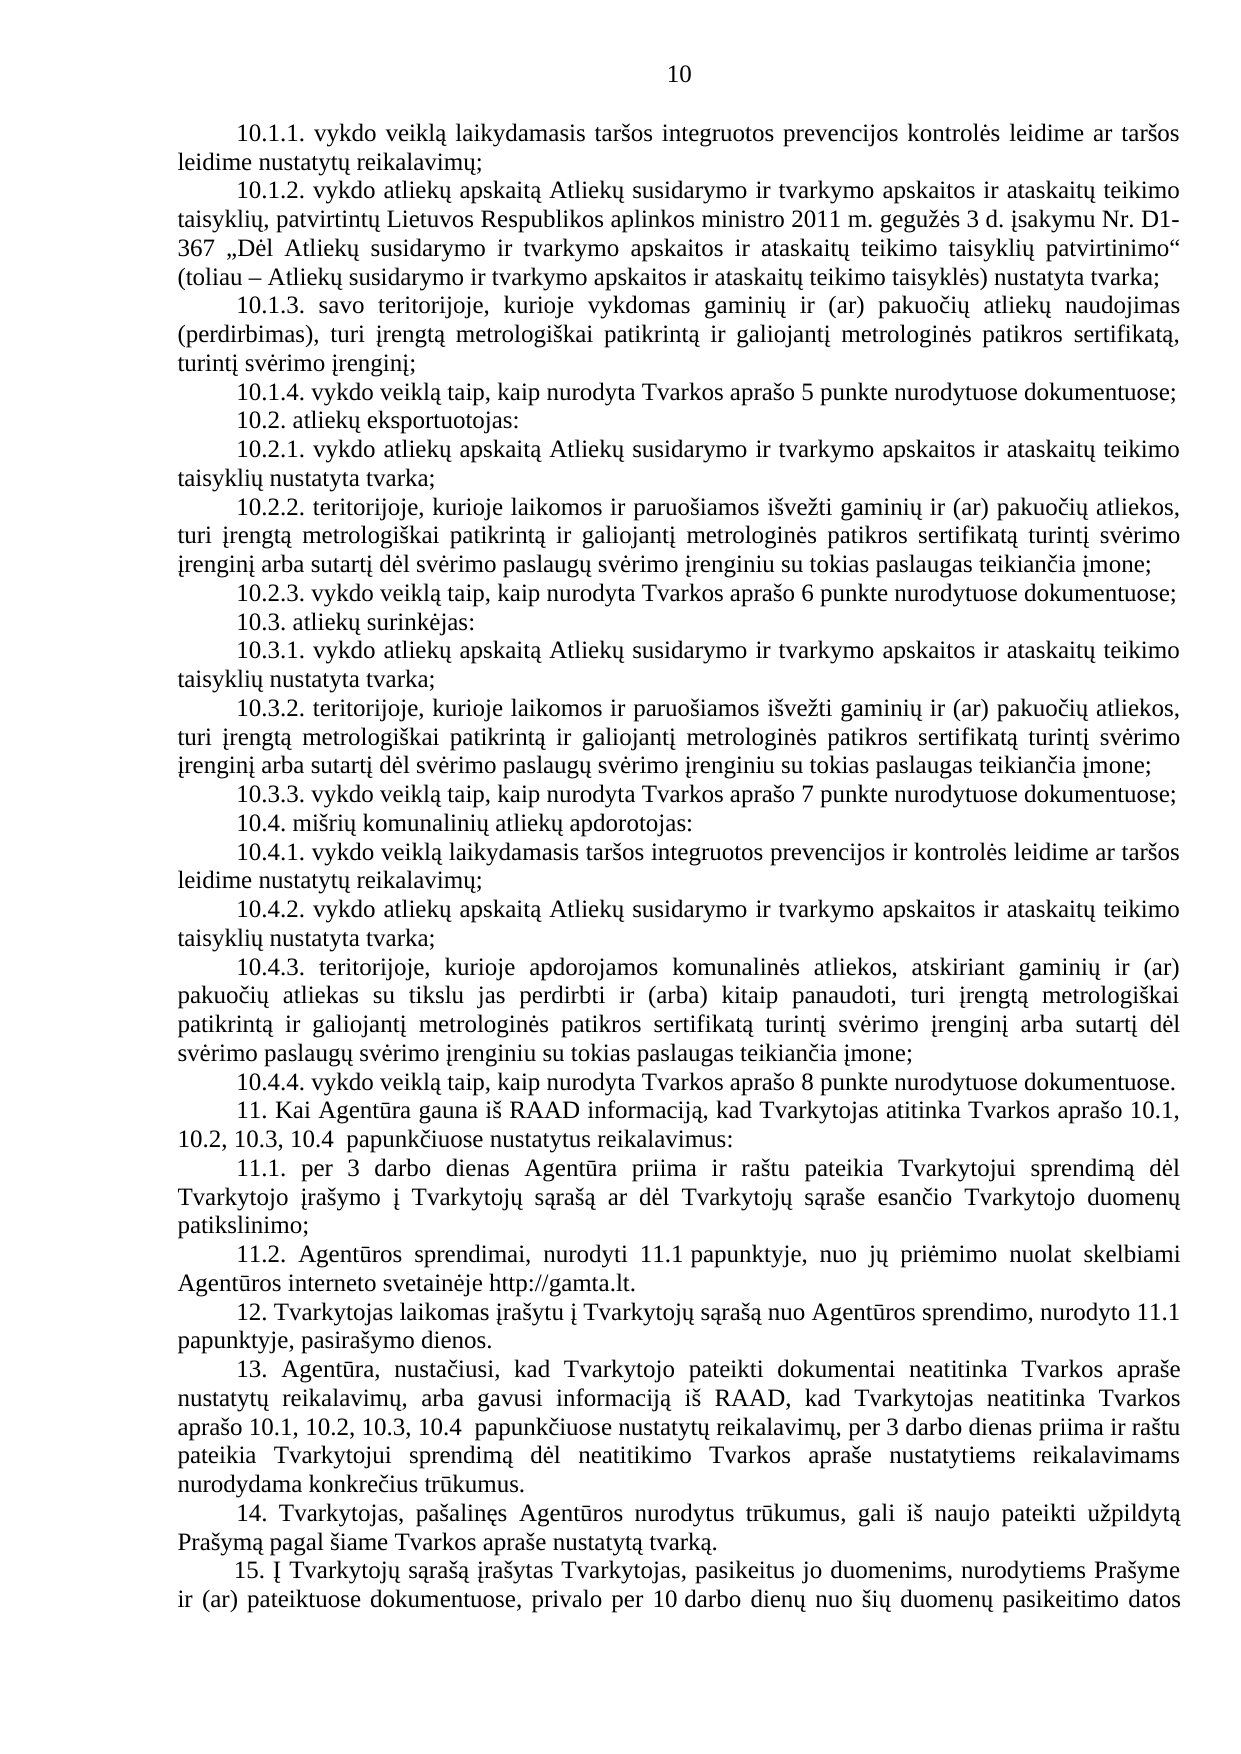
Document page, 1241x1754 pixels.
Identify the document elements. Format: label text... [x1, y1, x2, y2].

text 13. Agentūra, nustačiusi, kad Tvarkytojo pateikti dokumentai neatitinka Tvarkos apraše nustatytų reikalavimų, arba gavusi informaciją iš RAAD, kad Tvarkytojas neatitinka Tvarkos aprašo 10.1, 10.2, 10.3, 10.4 papunkčiuose nustatytų reikalavimų, per 3 darbo dienas priima ir raštu pateikia Tvarkytojui sprendimą dėl neatitikimo Tvarkos apraše nustatytiems reikalavimams nurodydama konkrečius trūkumus. [177, 1354, 1181, 1498]
text 15. Į Tvarkytojų sąrašą įrašytas Tvarkytojas, pasikeitus jo duomenims, nurodytiems Prašyme ir (ar) pateiktuose dokumentuose, privalo per 10 darbo dienų nuo šių duomenų pasikeitimo datos [177, 1556, 1181, 1613]
text 10.4.1. vykdo veiklą laikydamasis taršos integruotos prevencijos ir kontrolės leidime ar taršos leidime nustatytų reikalavimų; [177, 837, 1181, 894]
text 10.3.3. vykdo veiklą taip, kaip nurodyta Tvarkos aprašo 7 punkte nurodytuose dokumentuose; [177, 779, 1181, 808]
text 10.4.2. vykdo atliekų apskaitą Atliekų susidarymo ir tvarkymo apskaitos ir ataskaitų teikimo taisyklių nustatyta tvarka; [177, 894, 1181, 952]
text 10.2.2. teritorijoje, kurioje laikomos ir paruošiamos išvežti gaminių ir (ar) pakuočių atliekos, turi įrengtą metrologiškai patikrintą ir galiojantį metrologinės patikros sertifikatą turintį svėrimo įrenginį arba sutartį dėl svėrimo paslaugų svėrimo įrenginiu su tokias paslaugas teikiančia įmone; [177, 492, 1181, 578]
text 11.2. Agentūros sprendimai, nurodyti 11.1 papunktyje, nuo jų priėmimo nuolat skelbiami Agentūros interneto svetainėje http://gamta.lt. [177, 1239, 1181, 1297]
text 14. Tvarkytojas, pašalinęs Agentūros nurodytus trūkumus, gali iš naujo pateikti užpildytą Prašymą pagal šiame Tvarkos apraše nustatytą tvarką. [177, 1498, 1181, 1556]
text 10.2.3. vykdo veiklą taip, kaip nurodyta Tvarkos aprašo 6 punkte nurodytuose dokumentuose; [177, 578, 1181, 607]
text 10.4.3. teritorijoje, kurioje apdorojamos komunalinės atliekos, atskiriant gaminių ir (ar) pakuočių atliekas su tikslu jas perdirbti ir (arba) kitaip panaudoti, turi įrengtą metrologiškai patikrintą ir galiojantį metrologinės patikros sertifikatą turintį svėrimo įrenginį arba sutartį dėl svėrimo paslaugų svėrimo įrenginiu su tokias paslaugas teikiančia įmone; [177, 952, 1181, 1067]
text 10.1.4. vykdo veiklą taip, kaip nurodyta Tvarkos aprašo 5 punkte nurodytuose dokumentuose; [177, 377, 1181, 406]
text 10.1.2. vykdo atliekų apskaitą Atliekų susidarymo ir tvarkymo apskaitos ir ataskaitų teikimo taisyklių, patvirtintų Lietuvos Respublikos aplinkos ministro 2011 m. gegužės 3 d. įsakymu Nr. D1-367 „Dėl Atliekų susidarymo ir tvarkymo apskaitos ir ataskaitų teikimo taisyklių patvirtinimo“ (toliau – Atliekų susidarymo ir tvarkymo apskaitos ir ataskaitų teikimo taisyklės) nustatyta tvarka; [177, 176, 1181, 291]
text 10.1.1. vykdo veiklą laikydamasis taršos integruotos prevencijos kontrolės leidime ar taršos leidime nustatytų reikalavimų; [177, 118, 1181, 176]
text 10.2.1. vykdo atliekų apskaitą Atliekų susidarymo ir tvarkymo apskaitos ir ataskaitų teikimo taisyklių nustatyta tvarka; [177, 434, 1181, 492]
text 10.4. mišrių komunalinių atliekų apdorotojas: [177, 808, 1181, 837]
text 11.1. per 3 darbo dienas Agentūra priima ir raštu pateikia Tvarkytojui sprendimą dėl Tvarkytojo įrašymo į Tvarkytojų sąrašą ar dėl Tvarkytojų sąraše esančio Tvarkytojo duomenų patikslinimo; [177, 1153, 1181, 1239]
text 12. Tvarkytojas laikomas įrašytu į Tvarkytojų sąrašą nuo Agentūros sprendimo, nurodyto 11.1 papunktyje, pasirašymo dienos. [177, 1297, 1181, 1354]
text 10.3.1. vykdo atliekų apskaitą Atliekų susidarymo ir tvarkymo apskaitos ir ataskaitų teikimo taisyklių nustatyta tvarka; [177, 636, 1181, 693]
text 10.3.2. teritorijoje, kurioje laikomos ir paruošiamos išvežti gaminių ir (ar) pakuočių atliekos, turi įrengtą metrologiškai patikrintą ir galiojantį metrologinės patikros sertifikatą turintį svėrimo įrenginį arba sutartį dėl svėrimo paslaugų svėrimo įrenginiu su tokias paslaugas teikiančia įmone; [177, 693, 1181, 779]
text 10.3. atliekų surinkėjas: [177, 607, 1181, 636]
text 10.1.3. savo teritorijoje, kurioje vykdomas gaminių ir (ar) pakuočių atliekų naudojimas (perdirbimas), turi įrengtą metrologiškai patikrintą ir galiojantį metrologinės patikros sertifikatą, turintį svėrimo įrenginį; [177, 291, 1181, 377]
text 11. Kai Agentūra gauna iš RAAD informaciją, kad Tvarkytojas atitinka Tvarkos aprašo 10.1, 10.2, 10.3, 10.4 papunkčiuose nustatytus reikalavimus: [177, 1096, 1181, 1153]
text 10.2. atliekų eksportuotojas: [177, 406, 1181, 434]
text 10.4.4. vykdo veiklą taip, kaip nurodyta Tvarkos aprašo 8 punkte nurodytuose dokumentuose. [177, 1067, 1181, 1096]
